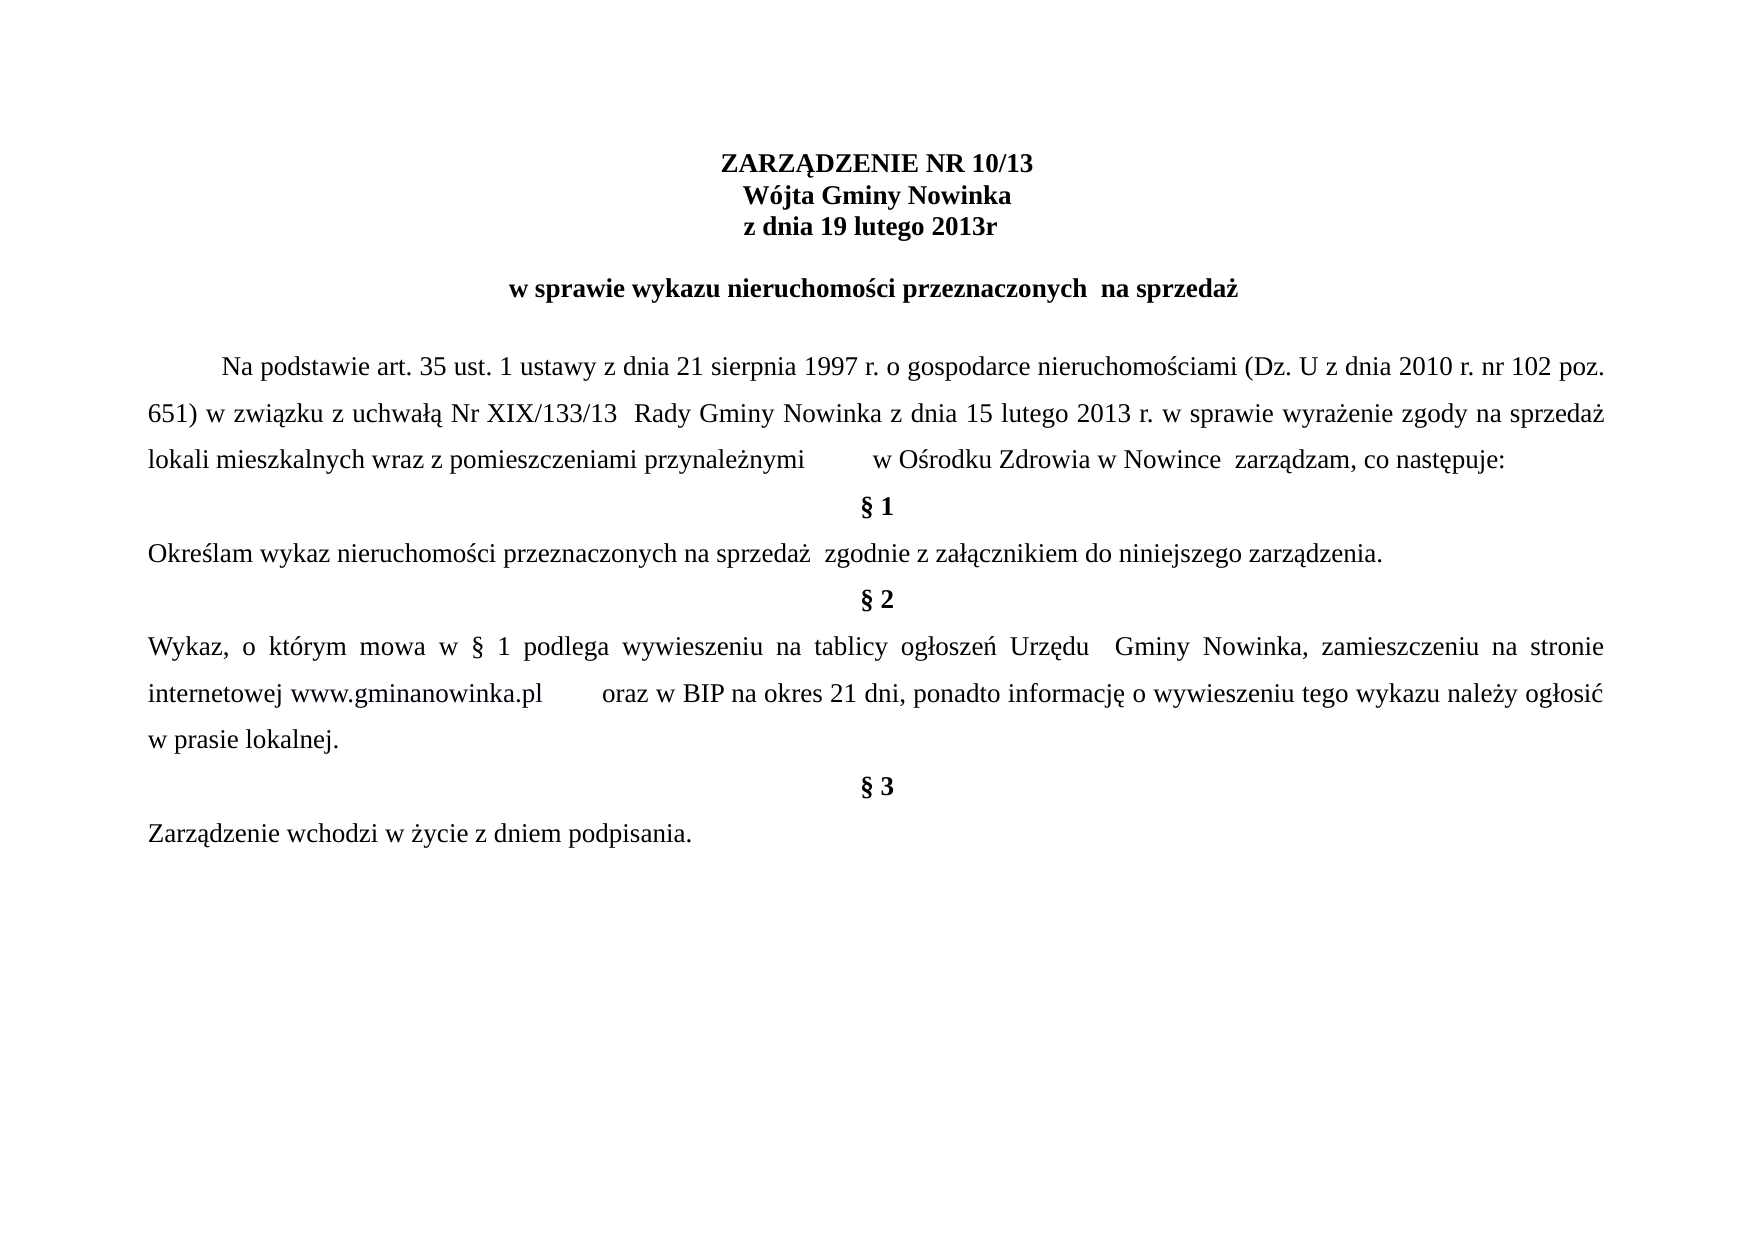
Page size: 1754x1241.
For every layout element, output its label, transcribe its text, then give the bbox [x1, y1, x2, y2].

text § 3 [148, 770, 1606, 801]
text Zarządzenie wchodzi w życie z dniem podpisania. [148, 817, 1606, 848]
text § 2 [148, 583, 1606, 614]
text § 1 [148, 490, 1606, 521]
text ZARZĄDZENIE NR 10/13 [148, 148, 1606, 179]
text Na podstawie art. 35 ust. 1 ustawy z dnia 21 sierpnia 1997 r. o gospodarce nieruchomościami (Dz. U z dnia 2010 r. nr 102 poz. 651) w związku z uchwałą Nr XIX/133/13 Rady Gminy Nowinka z dnia 15 lutego 2013 r. w sprawie wyrażenie zgody na sprzedaż lokali mieszkalnych wraz z pomieszczeniami przynależnymi w Ośrodku Zdrowia w Nowince zarządzam, co następuje: [148, 350, 1606, 474]
text w sprawie wykazu nieruchomości przeznaczonych na sprzedaż [148, 272, 1606, 303]
text Określam wykaz nieruchomości przeznaczonych na sprzedaż zgodnie z załącznikiem do niniejszego zarządzenia. [148, 537, 1606, 568]
text Wójta Gminy Nowinka [148, 179, 1606, 210]
text Wykaz, o którym mowa w § 1 podlega wywieszeniu na tablicy ogłoszeń Urzędu Gminy Nowinka, zamieszczeniu na stronie internetowej www.gminanowinka.pl oraz w BIP na okres 21 dni, ponadto informację o wywieszeniu tego wykazu należy ogłosić w prasie lokalnej. [148, 630, 1606, 754]
text z dnia 19 lutego 2013r [148, 210, 1606, 241]
